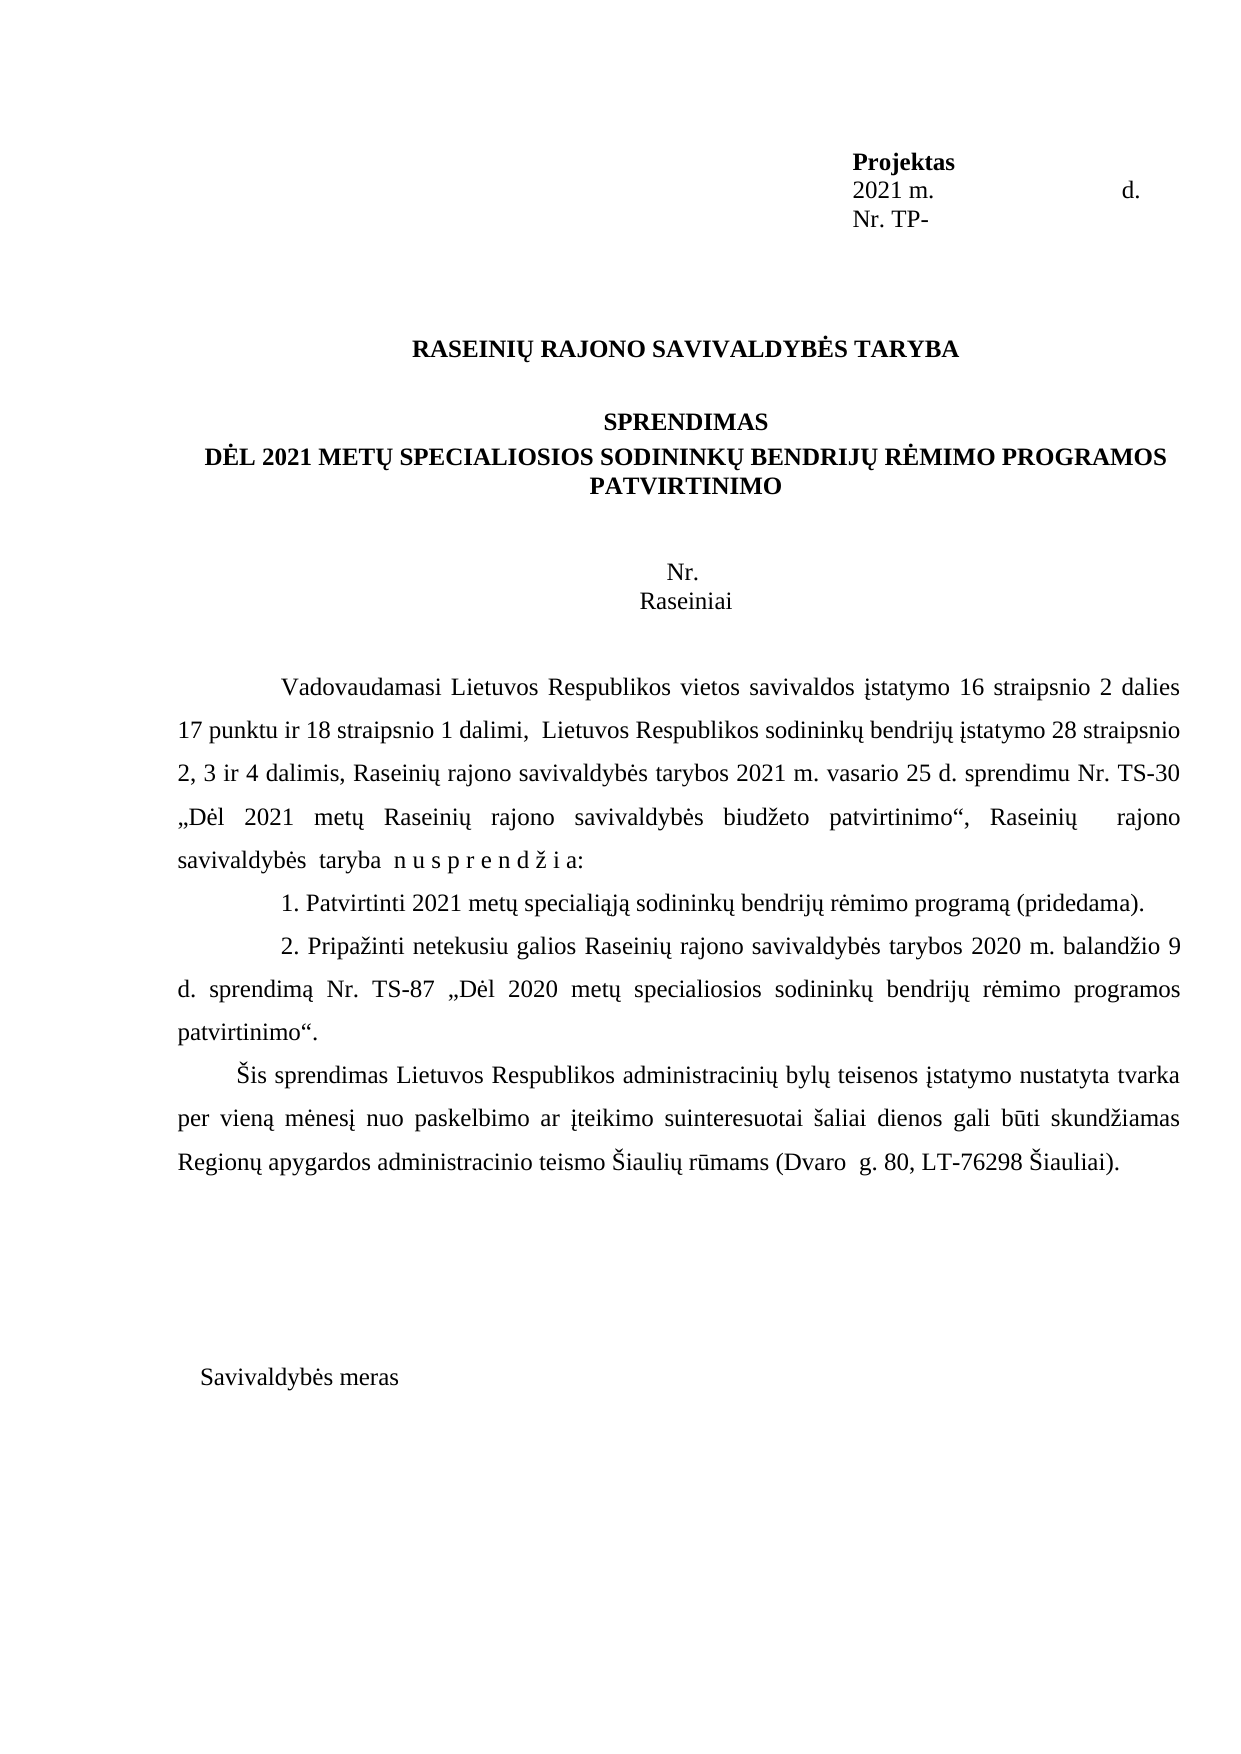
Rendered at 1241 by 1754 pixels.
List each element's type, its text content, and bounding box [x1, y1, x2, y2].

text Šis sprendimas Lietuvos Respublikos administracinių bylų teisenos įstatymo nustatyta tvarka per vieną mėnesį nuo paskelbimo ar įteikimo suinteresuotai šaliai dienos gali būti skundžiamas Regionų apygardos administracinio teismo Šiaulių rūmams (Dvaro g. 80, LT-76298 Šiauliai). [177, 1060, 1181, 1175]
text Projektas [177, 147, 1181, 176]
table_header Savivaldybės meras [189, 1362, 572, 1398]
table_header [824, 1362, 1192, 1398]
text 1. Patvirtinti 2021 metų specialiąją sodininkų bendrijų rėmimo programą (pridedama). [177, 888, 1181, 917]
text Nr. TP- [177, 204, 1181, 233]
table_cell RASEINIŲ RAJONO SAVIVALDYBĖS TARYBA [177, 335, 1194, 407]
table_header [573, 1362, 823, 1398]
table_cell SPRENDIMAS [177, 407, 1194, 442]
text Vadovaudamasi Lietuvos Respublikos vietos savivaldos įstatymo 16 straipsnio 2 dalies 17 punktu ir 18 straipsnio 1 dalimi, Lietuvos Respublikos sodininkų bendrijų įstatymo 28 straipsnio 2, 3 ir 4 dalimis, Raseinių rajono savivaldybės tarybos 2021 m. vasario 25 d. sprendimu Nr. TS-30 „Dėl 2021 metų Raseinių rajono savivaldybės biudžeto patvirtinimo“, Raseinių rajono savivaldybės taryba n u s p r e n d ž i a: [177, 672, 1181, 873]
table_cell Nr. Raseiniai [177, 529, 1194, 629]
table_cell DĖL 2021 METŲ SPECIALIOSIOS SODININKŲ BENDRIJŲ RĖMIMO PROGRAMOS PATVIRTINIMO [177, 443, 1194, 529]
table_header [177, 262, 1194, 334]
text 2. Pripažinti netekusiu galios Raseinių rajono savivaldybės tarybos 2020 m. balandžio 9 d. sprendimą Nr. TS-87 „Dėl 2020 metų specialiosios sodininkų bendrijų rėmimo programos patvirtinimo“. [177, 931, 1181, 1046]
text 2021 m. d. [177, 176, 1181, 204]
